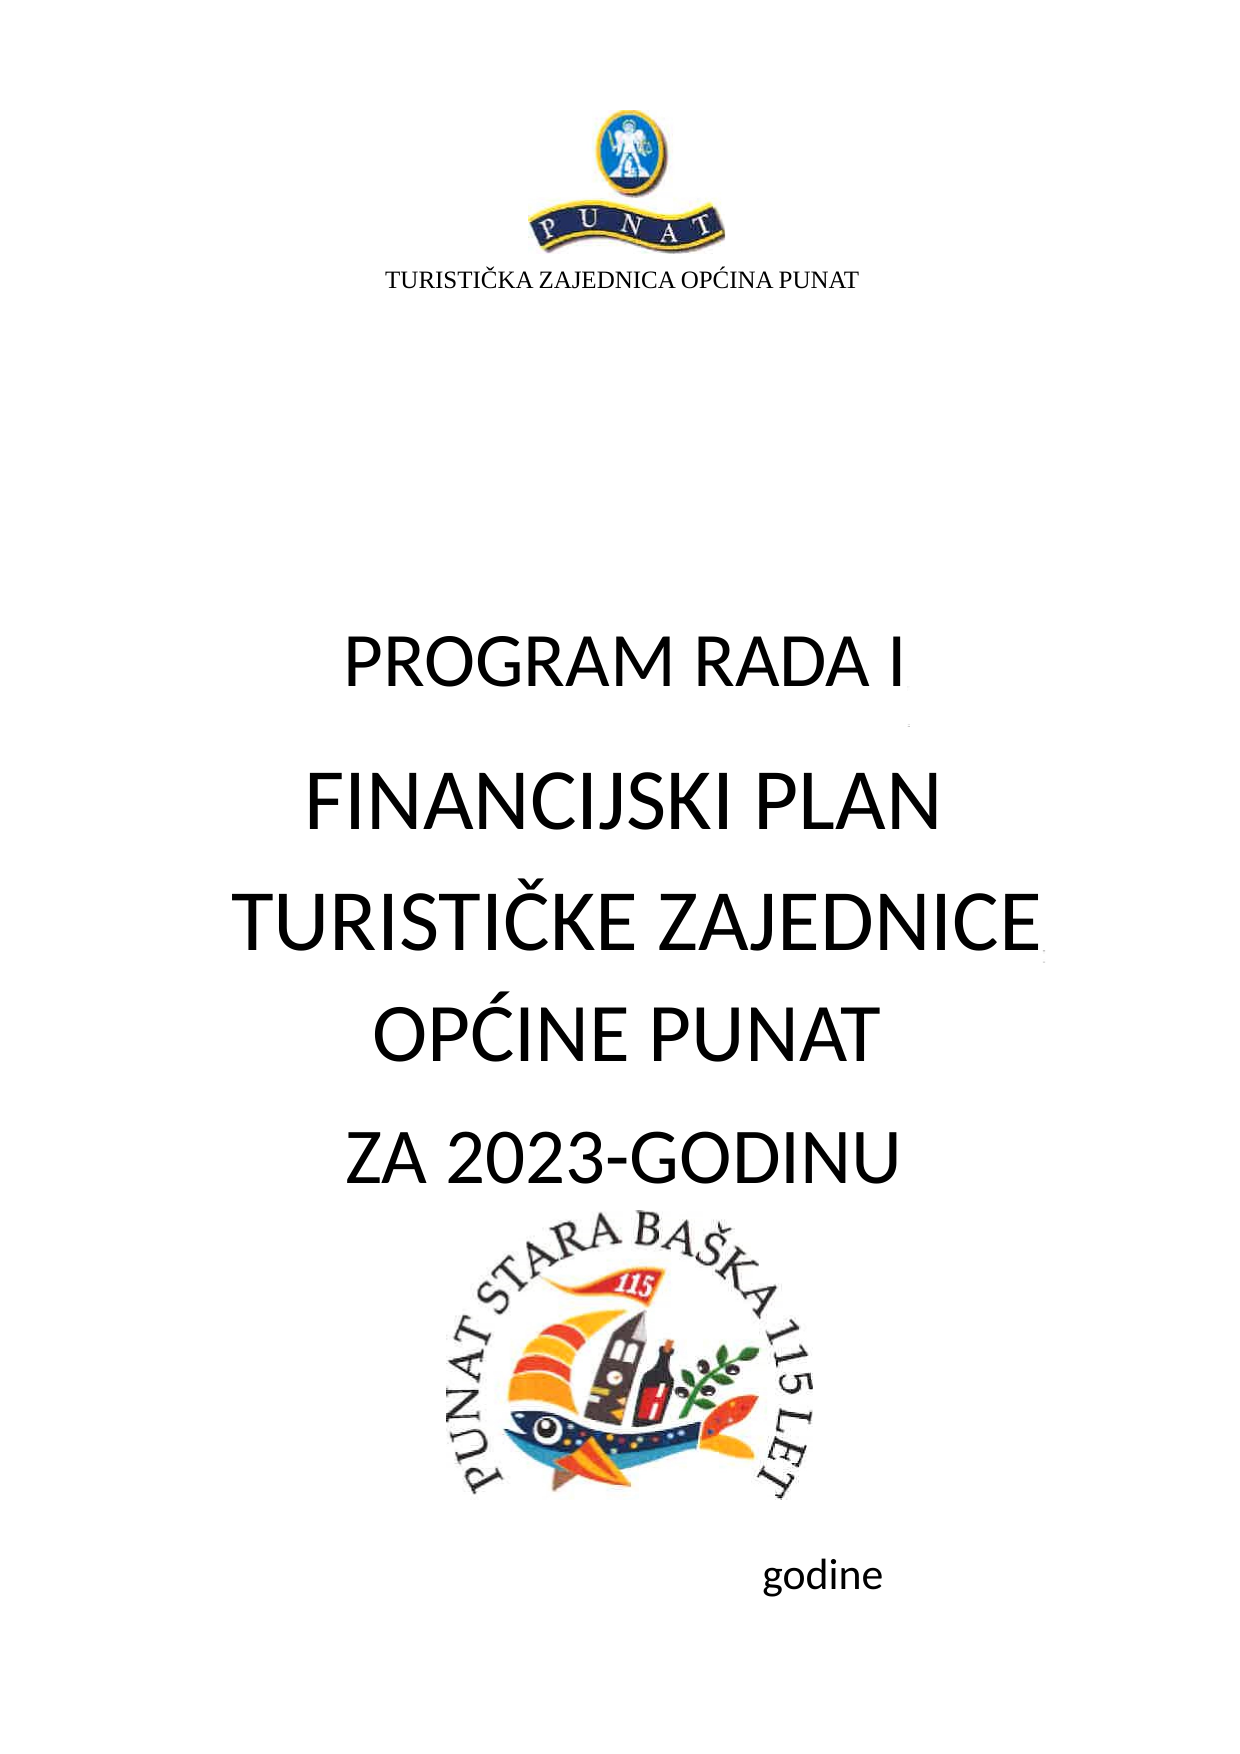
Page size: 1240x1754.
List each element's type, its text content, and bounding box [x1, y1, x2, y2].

text OPĆINE PUNAT [176, 980, 1077, 1082]
text FINANCIJSKI PLAN [171, 744, 1077, 851]
text TURISTIČKA ZAJEDNICA OPĆINA PUNAT [171, 266, 1073, 294]
text TURISTIČKE ZAJEDNICE [231, 866, 1077, 973]
text ZA 2023-GODINU [171, 1107, 1077, 1203]
text PROGRAM RADA I [176, 611, 1077, 726]
